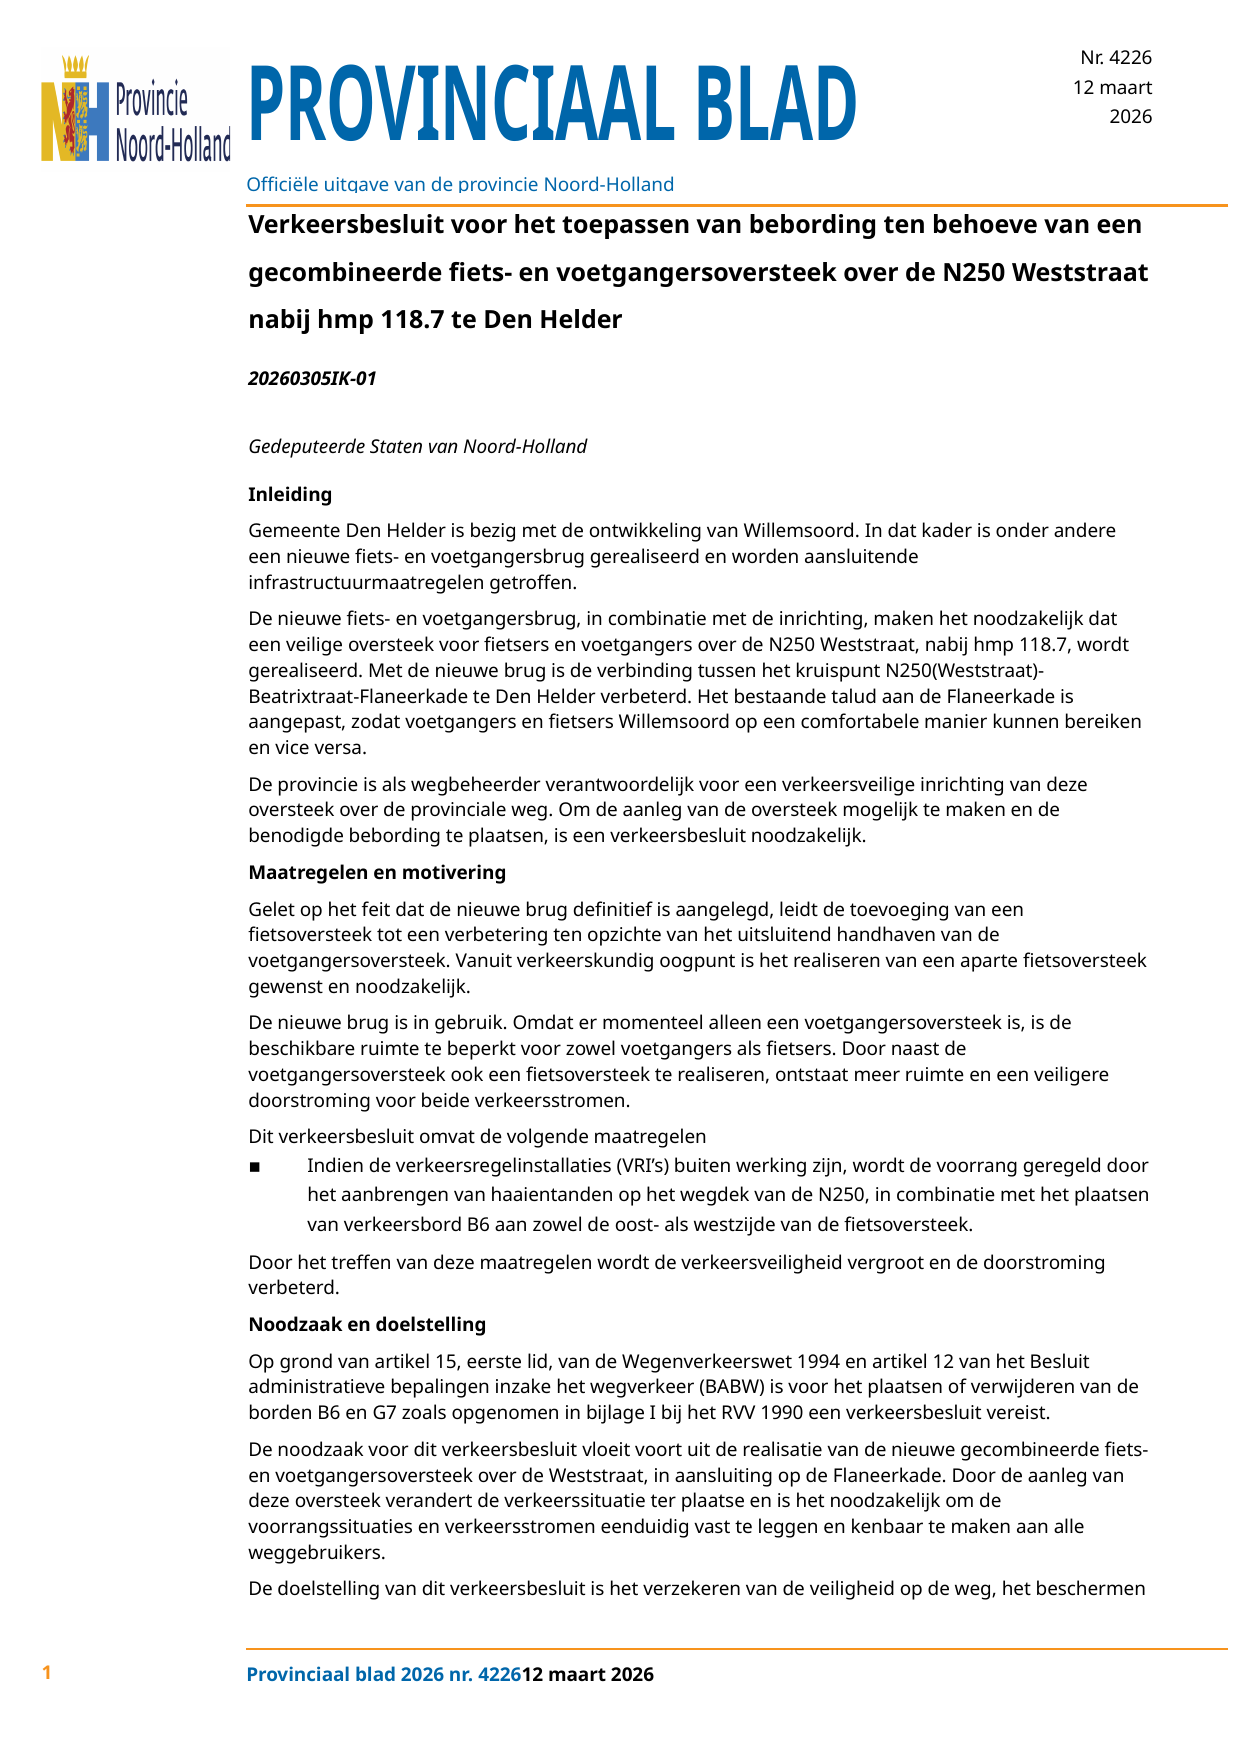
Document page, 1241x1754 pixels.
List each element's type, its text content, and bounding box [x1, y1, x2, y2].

text De doelstelling van dit verkeersbesluit is het verzekeren van de veiligheid op de weg, het beschermen [248, 1576, 1152, 1601]
text De nieuwe brug is in gebruik. Omdat er momenteel alleen een voetgangersoversteek is, is de beschikbare ruimte te beperkt voor zowel voetgangers als fietsers. Door naast de voetgangersoversteek ook een fietsoversteek te realiseren, ontstaat meer ruimte en een veiligere doorstroming voor beide verkeersstromen. [248, 1009, 1152, 1112]
text De noodzaak voor dit verkeersbesluit vloeit voort uit de realisatie van de nieuwe gecombineerde fiets- en voetgangersoversteek over de Weststraat, in aansluiting op de Flaneerkade. Door de aanleg van deze oversteek verandert de verkeerssituatie ter plaatse en is het noodzakelijk om de voorrangssituaties en verkeersstromen eenduidig vast te leggen en kenbaar te maken aan alle weggebruikers. [248, 1436, 1152, 1565]
text Gemeente Den Helder is bezig met de ontwikkeling van Willemsoord. In dat kader is onder andere een nieuwe fiets- en voetgangersbrug gerealiseerd en worden aansluitende infrastructuurmaatregelen getroffen. [248, 517, 1152, 595]
picture [41, 47, 231, 172]
text 20260305IK-01 [248, 366, 1152, 391]
text Gedeputeerde Staten van Noord-Holland [248, 433, 1152, 459]
text Noodzaak en doelstelling [248, 1311, 1152, 1337]
text Door het treffen van deze maatregelen wordt de verkeersveiligheid vergroot en de doorstroming verbeterd. [248, 1249, 1152, 1300]
text De nieuwe fiets- en voetgangersbrug, in combinatie met de inrichting, maken het noodzakelijk dat een veilige oversteek voor fietsers en voetgangers over de N250 Weststraat, nabij hmp 118.7, wordt gerealiseerd. Met de nieuwe brug is de verbinding tussen het kruispunt N250(Weststraat)-Beatrixtraat-Flaneerkade te Den Helder verbeterd. Het bestaande talud aan de Flaneerkade is aangepast, zodat voetgangers en fietsers Willemsoord op een comfortabele manier kunnen bereiken en vice versa. [248, 606, 1152, 760]
text Inleiding [248, 481, 1152, 507]
text Gelet op het feit dat de nieuwe brug definitief is aangelegd, leidt de toevoeging van een fietsoversteek tot een verbetering ten opzichte van het uitsluitend handhaven van de voetgangersoversteek. Vanuit verkeerskundig oogpunt is het realiseren van een aparte fietsoversteek gewenst en noodzakelijk. [248, 896, 1152, 999]
text Maatregelen en motivering [248, 859, 1152, 885]
text Dit verkeersbesluit omvat de volgende maatregelen [248, 1123, 1152, 1149]
text Verkeersbesluit voor het toepassen van bebording ten behoeve van een gecombineerde fiets- en voetgangersoversteek over de N250 Weststraat nabij hmp 118.7 te Den Helder [248, 207, 1152, 336]
text De provincie is als wegbeheerder verantwoordelijk voor een verkeersveilige inrichting van deze oversteek over de provinciale weg. Om de aanleg van de oversteek mogelijk te maken en de benodigde bebording te plaatsen, is een verkeersbesluit noodzakelijk. [248, 771, 1152, 848]
list Indien de verkeersregelinstallaties (VRI’s) buiten werking zijn, wordt de voorrang geregeld door het aanbrengen van haaientanden op het wegdek van de N250, in combinatie met het plaatsen van verkeersbord B6 aan zowel de oost- als westzijde van de fietsoversteek. [248, 1152, 1152, 1237]
text Op grond van artikel 15, eerste lid, van de Wegenverkeerswet 1994 en artikel 12 van het Besluit administratieve bepalingen inzake het wegverkeer (BABW) is voor het plaatsen of verwijderen van de borden B6 en G7 zoals opgenomen in bijlage I bij het RVV 1990 een verkeersbesluit vereist. [248, 1348, 1152, 1425]
